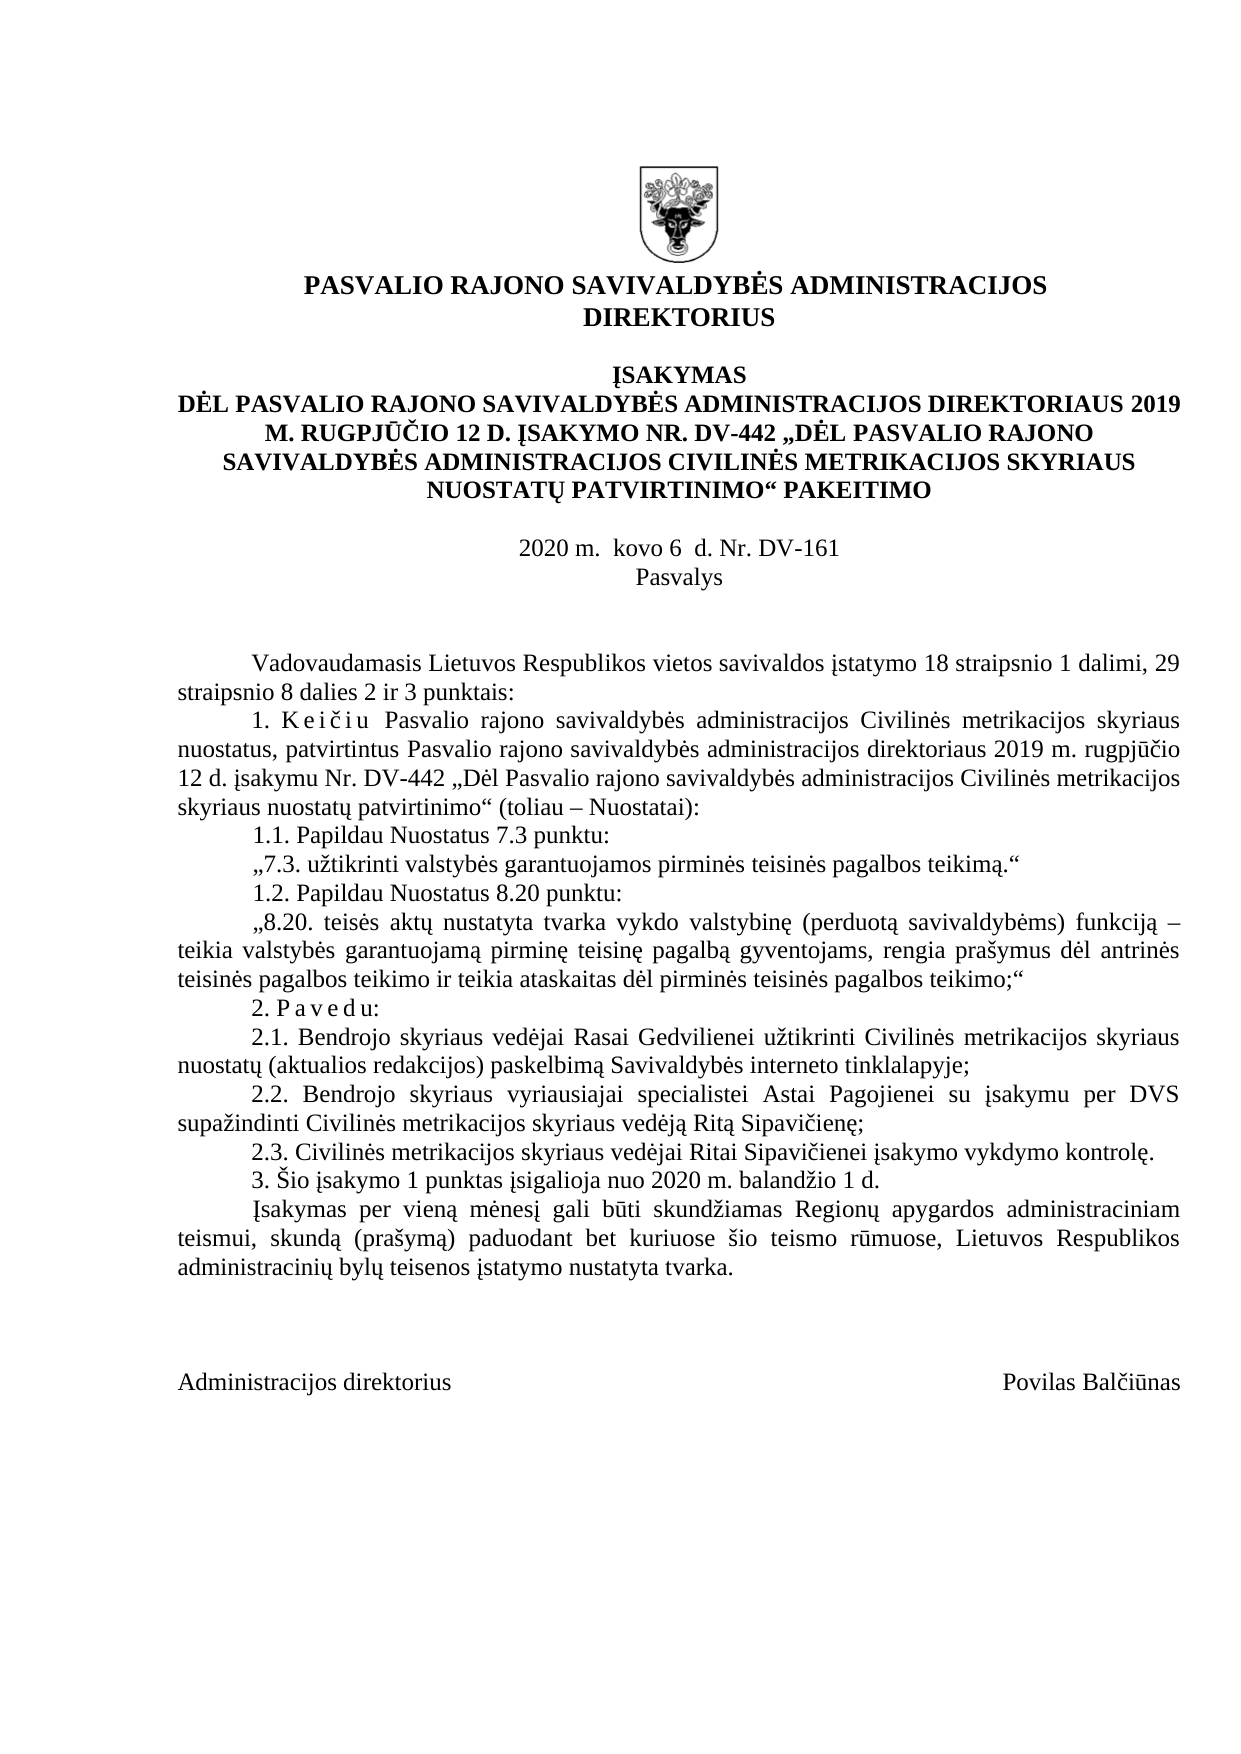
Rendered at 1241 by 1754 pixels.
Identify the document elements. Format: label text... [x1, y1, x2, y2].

text Administracijos direktorius Povilas Balčiūnas [177, 1367, 1181, 1396]
text 1.2. Papildau Nuostatus 8.20 punktu: [177, 878, 1181, 907]
text Įsakymas [177, 361, 1181, 389]
text Dėl PASVALIO RAJONO SAVIVALDYBĖS ADMINISTRACIJOS direktoriaus 2019 M. RUGPJŪČIO 12 D. ĮSAKYMO NR. DV-442 „DĖL PASVALIO RAJONO SAVIVALDYBĖS ADMINISTRACIJOS CIVILINĖS METRIKACIJOS SKYRIAUS NUOSTATŲ PATVIRTINIMO“ Pakeitimo [177, 389, 1181, 504]
text Vadovaudamasis Lietuvos Respublikos vietos savivaldos įstatymo 18 straipsnio 1 dalimi, 29 straipsnio 8 dalies 2 ir 3 punktais: [177, 648, 1181, 706]
text 2. Pavedu: [177, 993, 1181, 1022]
text 2.1. Bendrojo skyriaus vedėjai Rasai Gedvilienei užtikrinti Civilinės metrikacijos skyriaus nuostatų (aktualios redakcijos) paskelbimą Savivaldybės interneto tinklalapyje; [177, 1022, 1181, 1079]
text 3. Šio įsakymo 1 punktas įsigalioja nuo 2020 m. balandžio 1 d. [177, 1166, 1181, 1194]
text Pasvalys [177, 562, 1181, 591]
text Įsakymas per vieną mėnesį gali būti skundžiamas Regionų apygardos administraciniam teismui, skundą (prašymą) paduodant bet kuriuose šio teismo rūmuose, Lietuvos Respublikos administracinių bylų teisenos įstatymo nustatyta tvarka. [177, 1194, 1181, 1281]
text direktorius [177, 301, 1181, 332]
text 1.1. Papildau Nuostatus 7.3 punktu: [177, 821, 1181, 849]
text Pasvalio rajono savivaldybės administracijos [177, 269, 1181, 301]
text 2.2. Bendrojo skyriaus vyriausiajai specialistei Astai Pagojienei su įsakymu per DVS supažindinti Civilinės metrikacijos skyriaus vedėją Ritą Sipavičienę; [177, 1079, 1181, 1137]
text 2020 m. kovo 6 d. Nr. DV-161 [177, 533, 1181, 562]
text „8.20. teisės aktų nustatyta tvarka vykdo valstybinę (perduotą savivaldybėms) funkciją – teikia valstybės garantuojamą pirminę teisinę pagalbą gyventojams, rengia prašymus dėl antrinės teisinės pagalbos teikimo ir teikia ataskaitas dėl pirminės teisinės pagalbos teikimo;“ [177, 907, 1181, 993]
text 2.3. Civilinės metrikacijos skyriaus vedėjai Ritai Sipavičienei įsakymo vykdymo kontrolę. [177, 1137, 1181, 1166]
text „7.3. užtikrinti valstybės garantuojamos pirminės teisinės pagalbos teikimą.“ [177, 849, 1181, 878]
text 1. Keičiu Pasvalio rajono savivaldybės administracijos Civilinės metrikacijos skyriaus nuostatus, patvirtintus Pasvalio rajono savivaldybės administracijos direktoriaus 2019 m. rugpjūčio 12 d. įsakymu Nr. DV-442 „Dėl Pasvalio rajono savivaldybės administracijos Civilinės metrikacijos skyriaus nuostatų patvirtinimo“ (toliau – Nuostatai): [177, 706, 1181, 821]
